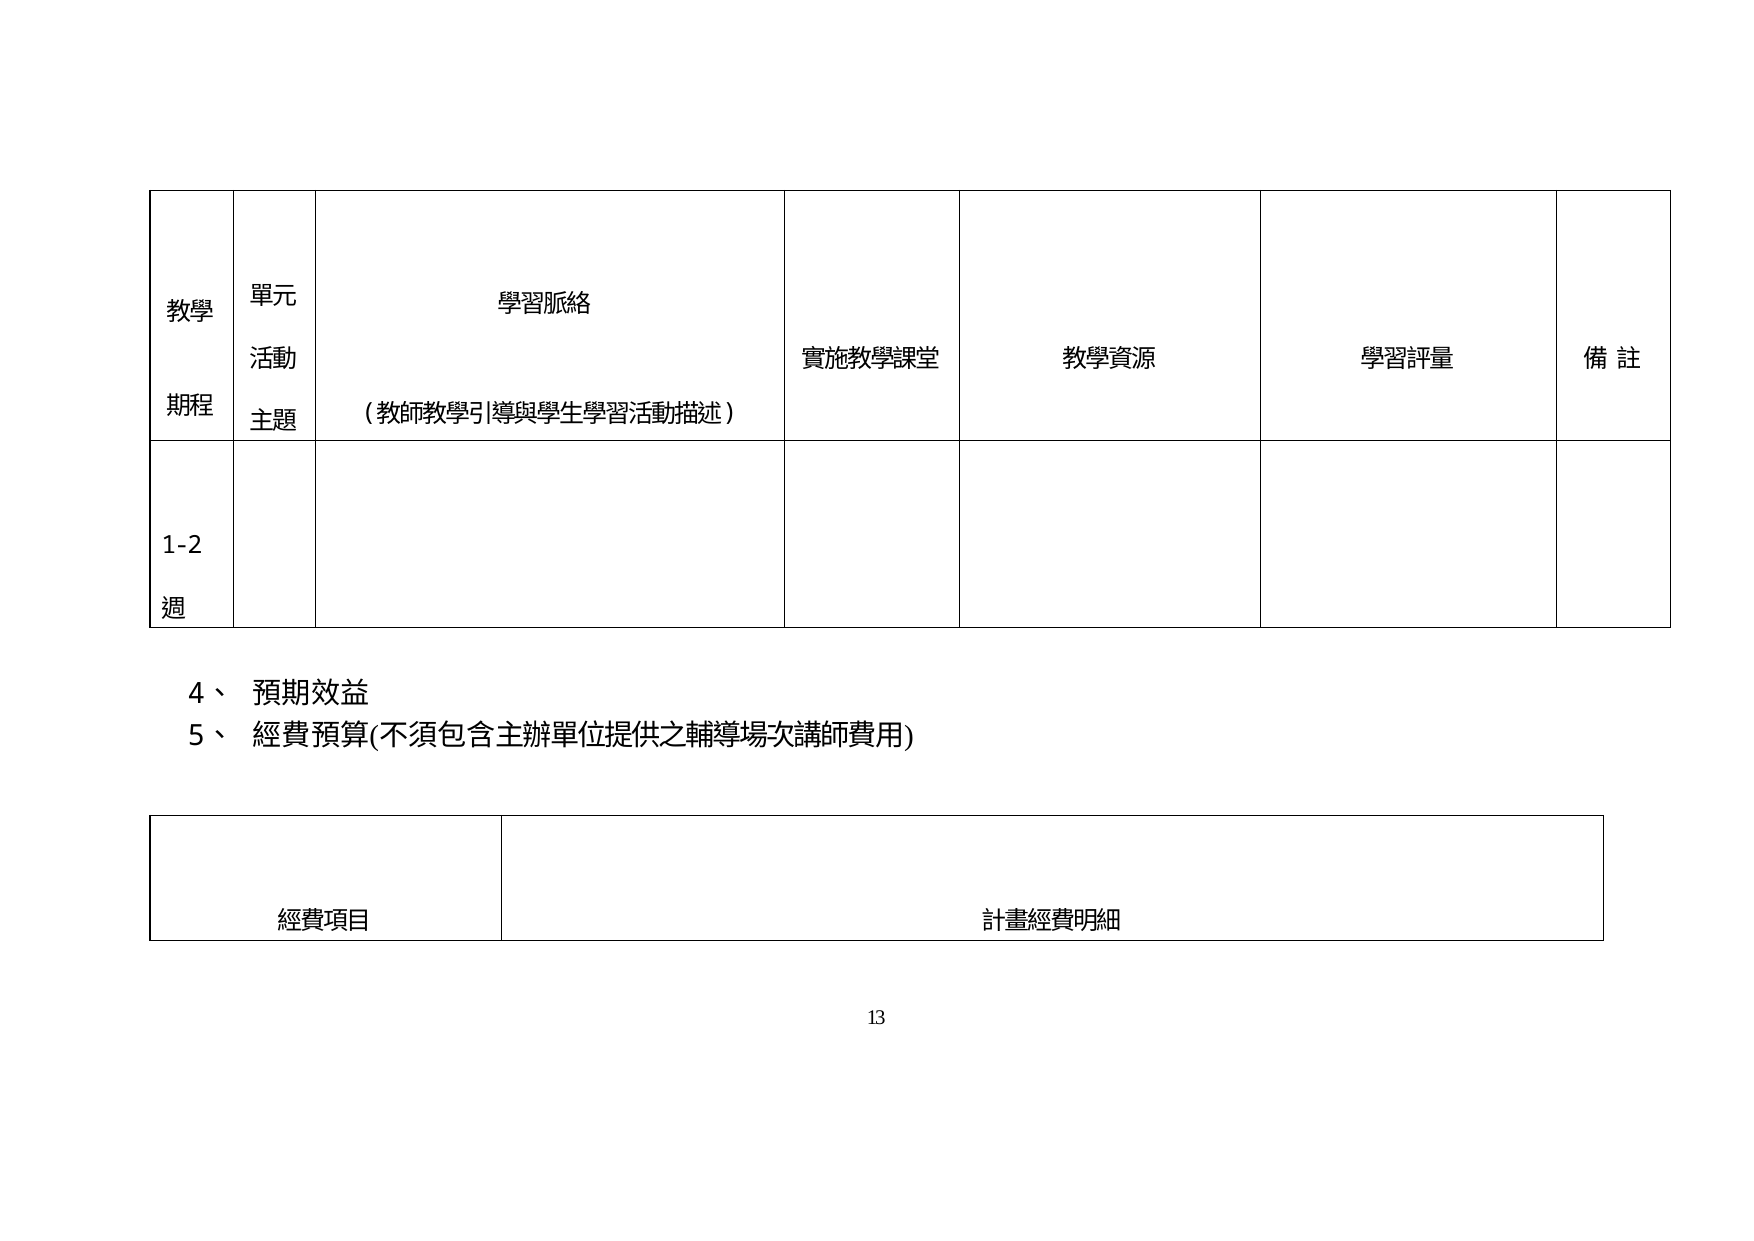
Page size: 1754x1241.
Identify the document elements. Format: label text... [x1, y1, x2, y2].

table_header 備 註 [1557, 191, 1670, 440]
table_header 學習脈絡 (教師教學引導與學生學習活動描述) [316, 191, 784, 440]
table_header 學習評量 [1261, 191, 1556, 440]
table_header 教學 期程 [151, 191, 233, 440]
table_cell 1-2週 [151, 441, 233, 627]
list 預期效益 [187, 670, 1604, 712]
table_cell [1261, 441, 1556, 627]
table_header 經費項目 [151, 816, 501, 940]
table_cell [316, 441, 784, 627]
table_header 計畫經費明細 [502, 816, 1603, 940]
table_cell [1557, 441, 1670, 627]
table_header 單元 活動 主題 [234, 191, 315, 440]
table_cell [960, 441, 1260, 627]
table_header 實施教學課堂 [785, 191, 959, 440]
list 經費預算(不須包含主辦單位提供之輔導場次講師費用) [187, 712, 1604, 753]
table_header 教學資源 [960, 191, 1260, 440]
table_cell [785, 441, 959, 627]
table_cell [234, 441, 315, 627]
